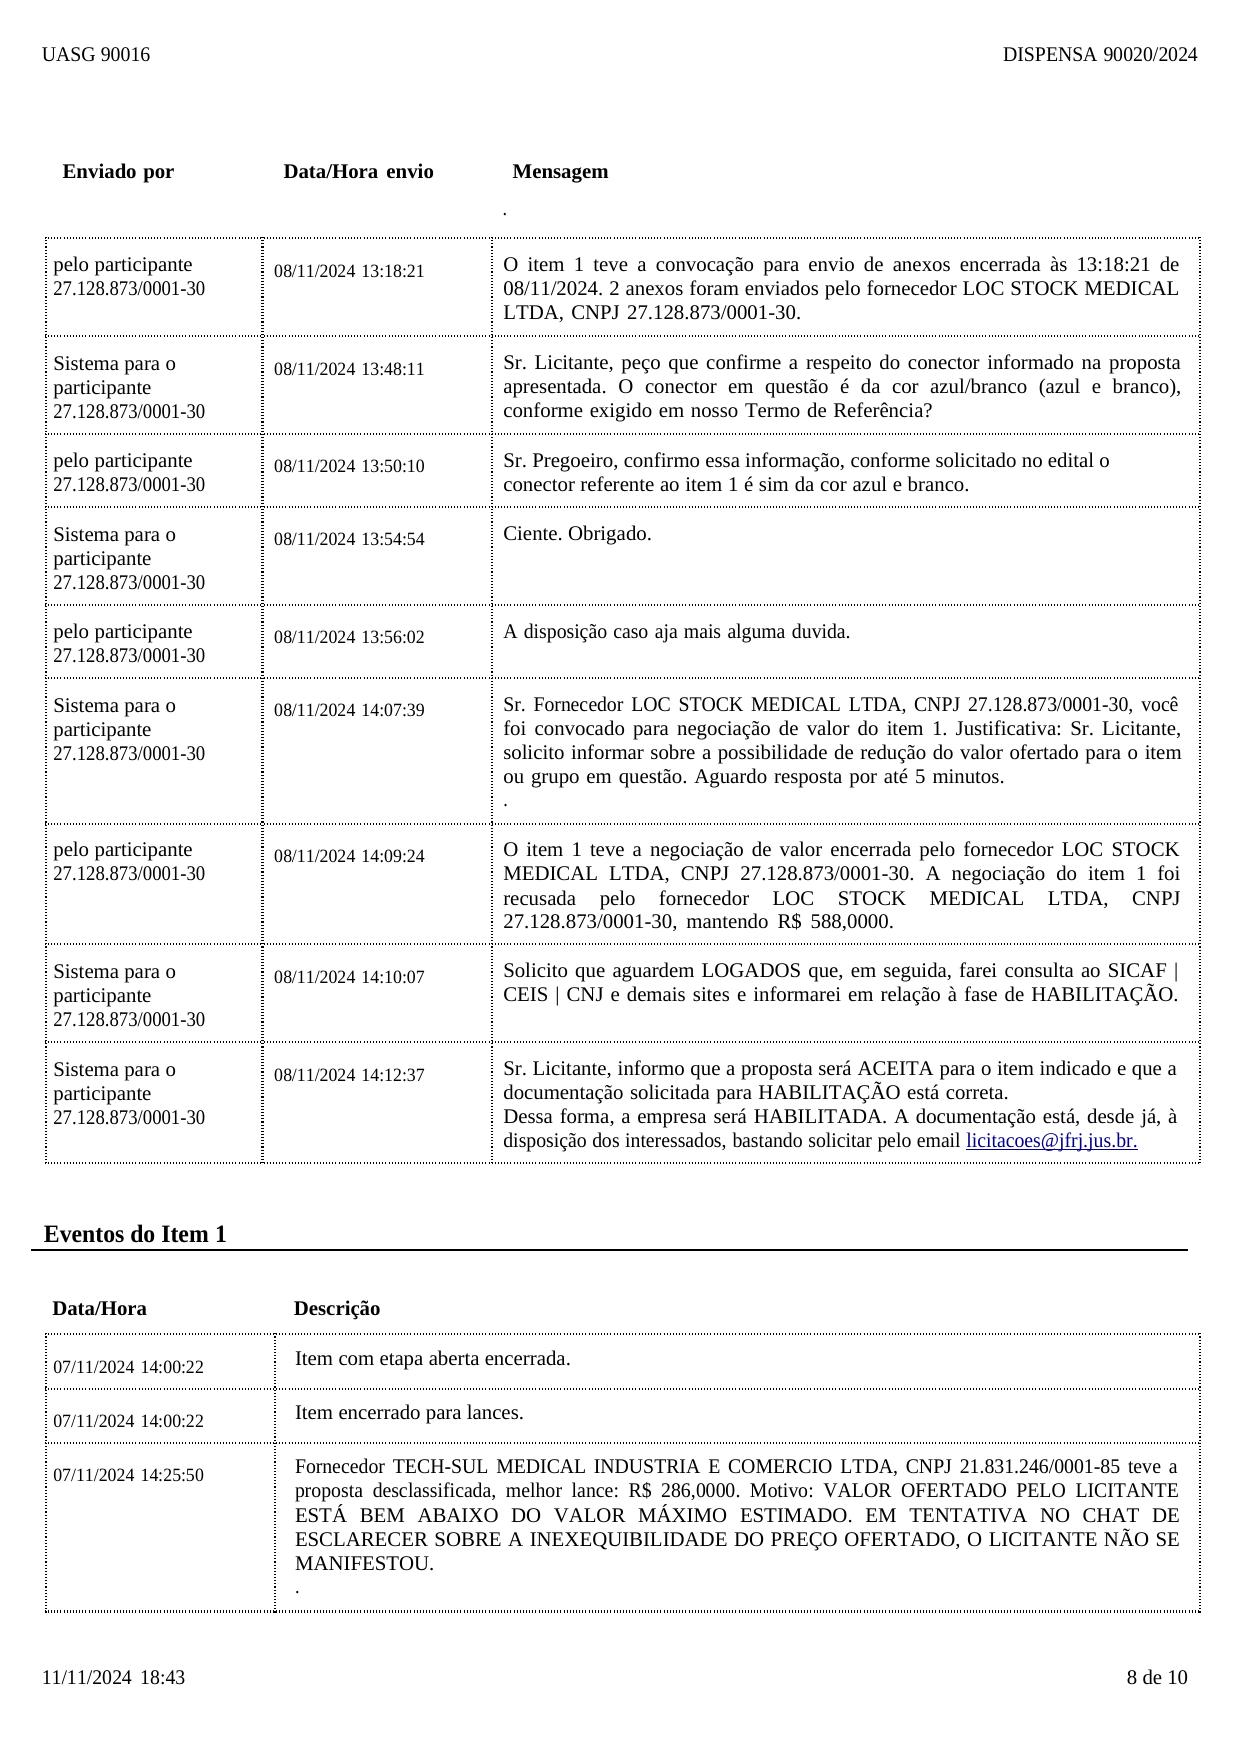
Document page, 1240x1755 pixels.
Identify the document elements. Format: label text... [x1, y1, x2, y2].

table_cell 07/11/2024 14:00:22 [46, 1388, 275, 1442]
table_cell 08/11/2024 13:48:11 [263, 335, 492, 433]
table_cell Fornecedor TECH-SUL MEDICAL INDUSTRIA E COMERCIO LTDA, CNPJ 21.831.246/0001-85 teve a proposta desclassificada, melhor lance: R$ 286,0000. Motivo: VALOR OFERTADO PELO LICITANTE ESTÁ BEM ABAIXO DO VALOR MÁXIMO ESTIMADO. EM TENTATIVA NO CHAT DE ESCLARECER SOBRE A INEXEQUIBILIDADE DO PREÇO OFERTADO, O LICITANTE NÃO SE MANIFESTOU. . [275, 1442, 1200, 1610]
table_cell Sistema para o participante 27.128.873/0001-30 [46, 1041, 262, 1162]
table_cell 08/11/2024 13:50:10 [263, 433, 492, 506]
table_cell 08/11/2024 14:10:07 [263, 943, 492, 1041]
text . [31, 196, 978, 219]
table_cell pelo participante 27.128.873/0001-30 [46, 823, 262, 943]
table_cell 08/11/2024 13:56:02 [263, 604, 492, 677]
text Data/Hora Descrição [52, 1296, 1212, 1320]
table_cell Ciente. Obrigado. [492, 506, 1200, 604]
text Enviado por Data/Hora envio Mensagem [62, 159, 1212, 183]
table_header 08/11/2024 13:18:21 [263, 237, 492, 335]
table_cell 08/11/2024 13:54:54 [263, 506, 492, 604]
table_cell 07/11/2024 14:25:50 [46, 1442, 275, 1610]
table_cell 08/11/2024 14:09:24 [263, 823, 492, 943]
table_cell Sr. Licitante, peço que confirme a respeito do conector informado na proposta apresentada. O conector em questão é da cor azul/branco (azul e branco), conforme exigido em nosso Termo de Referência? [492, 335, 1200, 433]
table_cell Sistema para o participante 27.128.873/0001-30 [46, 677, 262, 822]
table_cell Solicito que aguardem LOGADOS que, em seguida, farei consulta ao SICAF | CEIS | CNJ e demais sites e informarei em relação à fase de HABILITAÇÃO. [492, 943, 1200, 1041]
table_cell Sr. Fornecedor LOC STOCK MEDICAL LTDA, CNPJ 27.128.873/0001-30, você foi convocado para negociação de valor do item 1. Justificativa: Sr. Licitante, solicito informar sobre a possibilidade de redução do valor ofertado para o item ou grupo em questão. Aguardo resposta por até 5 minutos. . [492, 677, 1200, 822]
table_cell pelo participante 27.128.873/0001-30 [46, 604, 262, 677]
table_header O item 1 teve a convocação para envio de anexos encerrada às 13:18:21 de 08/11/2024. 2 anexos foram enviados pelo fornecedor LOC STOCK MEDICAL LTDA, CNPJ 27.128.873/0001-30. [492, 237, 1200, 335]
table_cell Sistema para o participante 27.128.873/0001-30 [46, 506, 262, 604]
table_header 07/11/2024 14:00:22 [46, 1333, 275, 1387]
table_cell pelo participante 27.128.873/0001-30 [46, 433, 262, 506]
table_header pelo participante 27.128.873/0001-30 [46, 237, 262, 335]
table_cell 08/11/2024 14:07:39 [263, 677, 492, 822]
table_cell Sistema para o participante 27.128.873/0001-30 [46, 943, 262, 1041]
table_cell Item encerrado para lances. [275, 1388, 1200, 1442]
table_cell Sr. Pregoeiro, confirmo essa informação, conforme solicitado no edital o conector referente ao item 1 é sim da cor azul e branco. [492, 433, 1200, 506]
table_cell 08/11/2024 14:12:37 [263, 1041, 492, 1162]
table_cell Sr. Licitante, informo que a proposta será ACEITA para o item indicado e que a documentação solicitada para HABILITAÇÃO está correta. Dessa forma, a empresa será HABILITADA. A documentação está, desde já, à disposição dos interessados, bastando solicitar pelo email licitacoes@jfrj.jus.br. [492, 1041, 1200, 1162]
table_cell O item 1 teve a negociação de valor encerrada pelo fornecedor LOC STOCK MEDICAL LTDA, CNPJ 27.128.873/0001-30. A negociação do item 1 foi recusada pelo fornecedor LOC STOCK MEDICAL LTDA, CNPJ 27.128.873/0001-30, mantendo R$ 588,0000. [492, 823, 1200, 943]
table_cell Sistema para o participante 27.128.873/0001-30 [46, 335, 262, 433]
subtitle Eventos do Item 1 [44, 1219, 1212, 1247]
table_header Item com etapa aberta encerrada. [275, 1333, 1200, 1387]
table_cell A disposição caso aja mais alguma duvida. [492, 604, 1200, 677]
